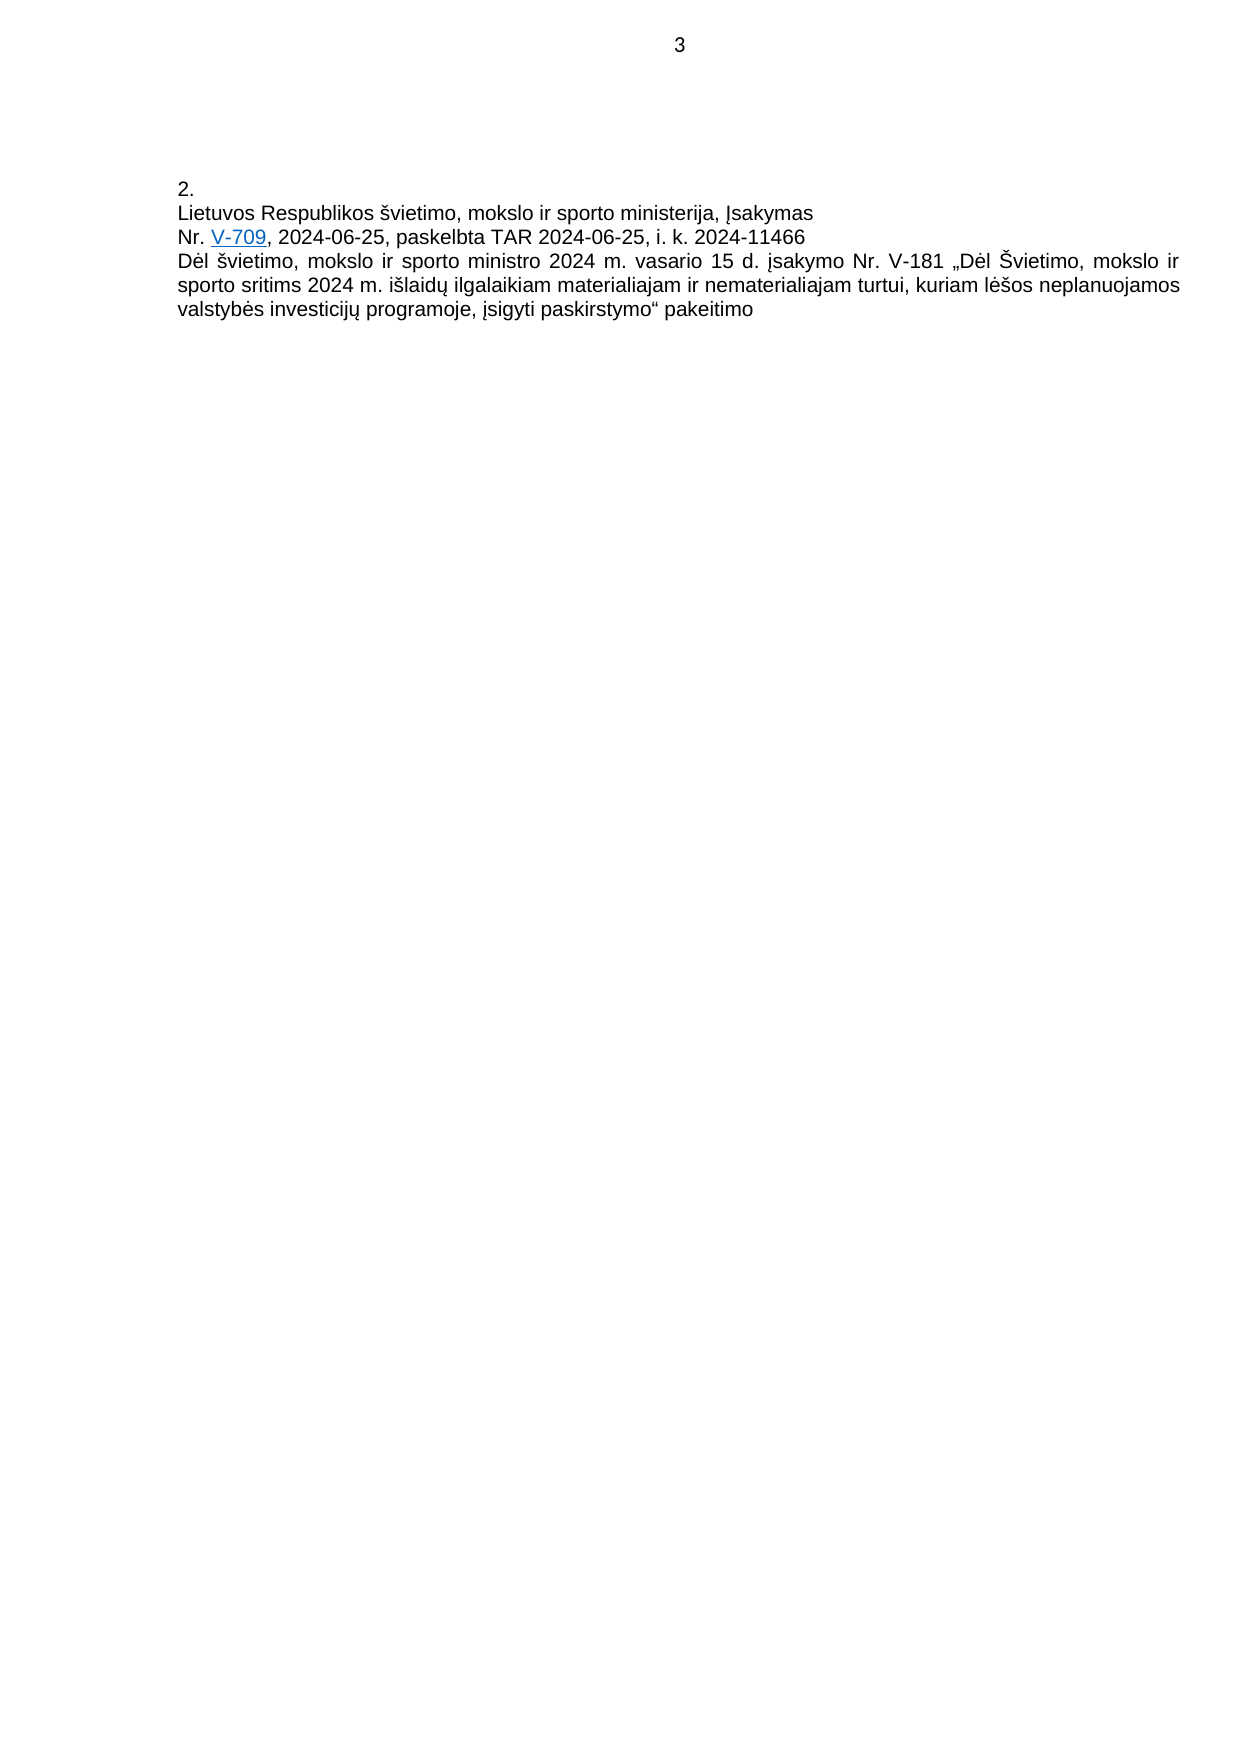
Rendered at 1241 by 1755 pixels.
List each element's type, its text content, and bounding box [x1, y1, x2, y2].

text Nr. V-709, 2024-06-25, paskelbta TAR 2024-06-25, i. k. 2024-11466 [177, 225, 1181, 249]
text Lietuvos Respublikos švietimo, mokslo ir sporto ministerija, Įsakymas [177, 201, 1181, 225]
text Dėl švietimo, mokslo ir sporto ministro 2024 m. vasario 15 d. įsakymo Nr. V-181 „Dėl Švietimo, mokslo ir sporto sritims 2024 m. išlaidų ilgalaikiam materialiajam ir nematerialiajam turtui, kuriam lėšos neplanuojamos valstybės investicijų programoje, įsigyti paskirstymo“ pakeitimo [177, 249, 1181, 321]
text 2. [177, 177, 1181, 201]
